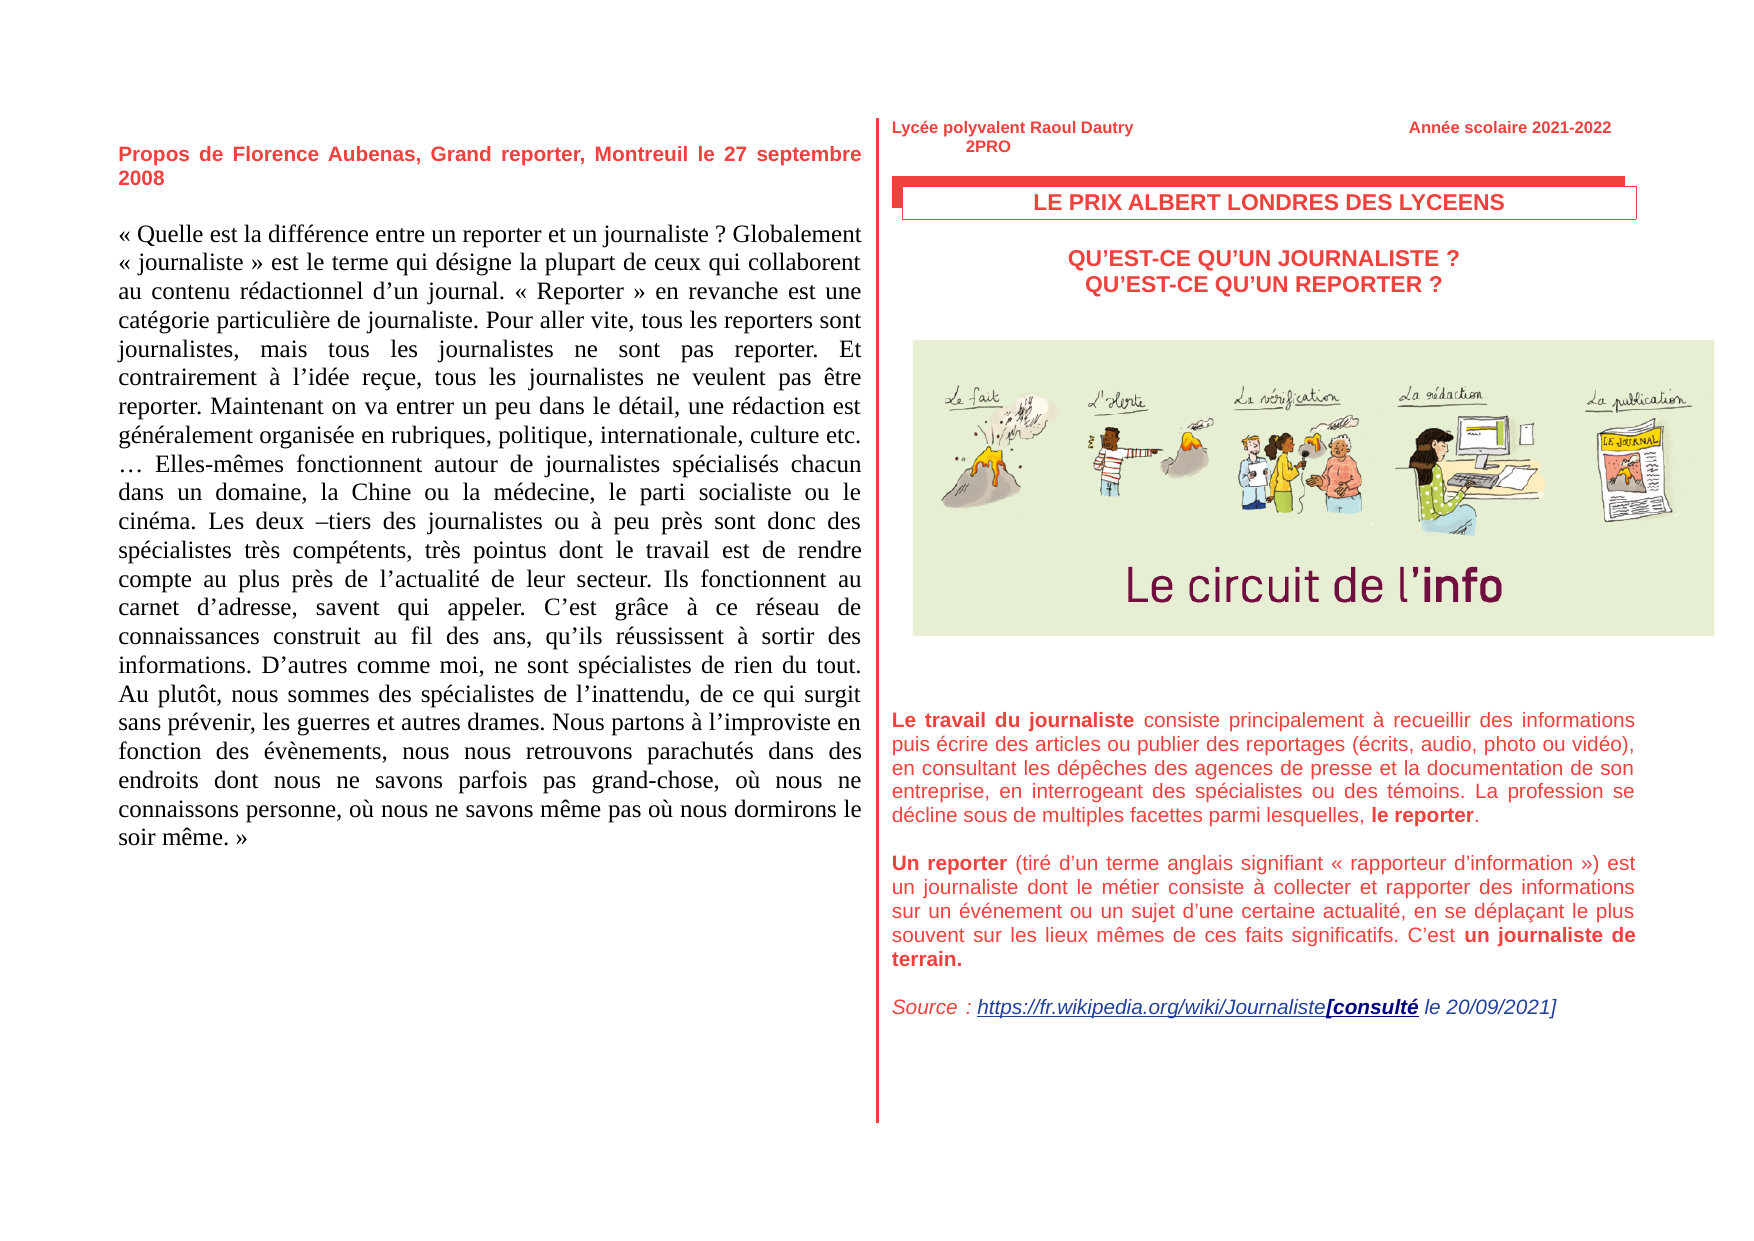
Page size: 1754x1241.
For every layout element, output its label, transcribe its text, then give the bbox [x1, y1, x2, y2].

text Un reporter (tiré d’un terme anglais signifiant « rapporteur d’information ») est un journaliste dont le métier consiste à collecter et rapporter des informations sur un événement ou un sujet d’une certaine actualité, en se déplaçant le plus souvent sur les lieux mêmes de ces faits significatifs. C’est un journaliste de terrain. [892, 827, 1636, 971]
picture [912, 340, 1715, 636]
text QU’EST-CE QU’UN REPORTER ? [892, 271, 1636, 298]
text LE PRIX ALBERT LONDRES DES LYCEENS [903, 187, 1636, 219]
text Propos de Florence Aubenas, Grand reporter, Montreuil le 27 septembre 2008 [118, 142, 862, 190]
text Source : https://fr.wikipedia.org/wiki/Journaliste[consulté le 20/09/2021] [892, 995, 1636, 1019]
text Lycée polyvalent Raoul Dautry Année scolaire 2021-2022 [892, 118, 1636, 137]
text Le travail du journaliste consiste principalement à recueillir des informations puis écrire des articles ou publier des reportages (écrits, audio, photo ou vidéo), en consultant les dépêches des agences de presse et la documentation de son entreprise, en interrogeant des spécialistes ou des témoins. La profession se décline sous de multiples facettes parmi lesquelles, le reporter. [892, 707, 1636, 827]
text « Quelle est la différence entre un reporter et un journaliste ? Globalement « journaliste » est le terme qui désigne la plupart de ceux qui collaborent au contenu rédactionnel d’un journal. « Reporter » en revanche est une catégorie particulière de journaliste. Pour aller vite, tous les reporters sont journalistes, mais tous les journalistes ne sont pas reporter. Et contrairement à l’idée reçue, tous les journalistes ne veulent pas être reporter. Maintenant on va entrer un peu dans le détail, une rédaction est généralement organisée en rubriques, politique, internationale, culture etc.… Elles-mêmes fonctionnent autour de journalistes spécialisés chacun dans un domaine, la Chine ou la médecine, le parti socialiste ou le cinéma. Les deux –tiers des journalistes ou à peu près sont donc des spécialistes très compétents, très pointus dont le travail est de rendre compte au plus près de l’actualité de leur secteur. Ils fonctionnent au carnet d’adresse, savent qui appeler. C’est grâce à ce réseau de connaissances construit au fil des ans, qu’ils réussissent à sortir des informations. D’autres comme moi, ne sont spécialistes de rien du tout. Au plutôt, nous sommes des spécialistes de l’inattendu, de ce qui surgit sans prévenir, les guerres et autres drames. Nous partons à l’improviste en fonction des évènements, nous nous retrouvons parachutés dans des endroits dont nous ne savons parfois pas grand-chose, où nous ne connaissons personne, où nous ne savons même pas où nous dormirons le soir même. » [118, 219, 862, 851]
text QU’EST-CE QU’UN JOURNALISTE ? [892, 245, 1636, 271]
text 2PRO [892, 137, 1636, 156]
